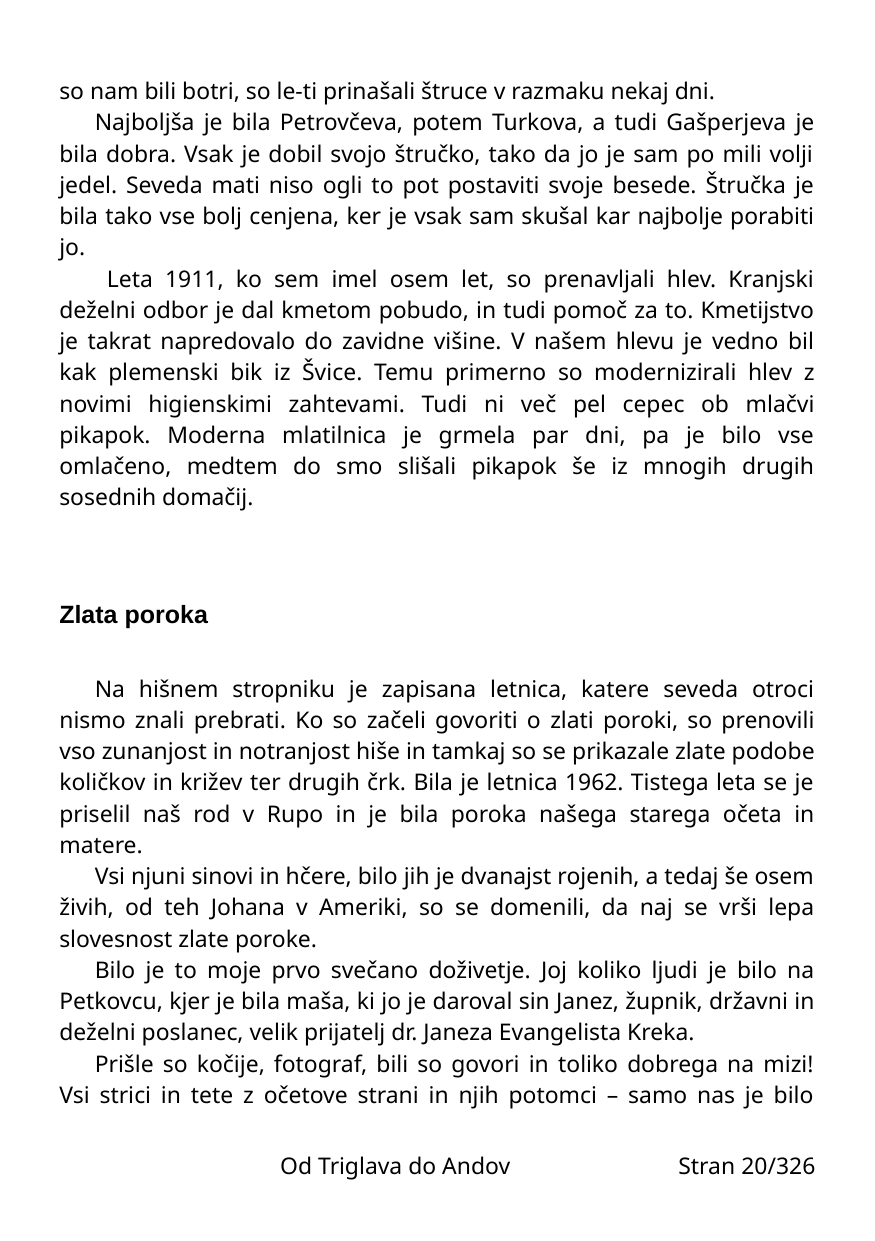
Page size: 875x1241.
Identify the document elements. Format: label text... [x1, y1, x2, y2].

text Leta 1911, ko sem imel osem let, so prenavljali hlev. Kranjski deželni odbor je dal kmetom pobudo, in tudi pomoč za to. Kmetijstvo je takrat napredovalo do zavidne višine. V našem hlevu je vedno bil kak plemenski bik iz Švice. Temu primerno so modernizirali hlev z novimi higienskimi zahtevami. Tudi ni več pel cepec ob mlačvi pikapok. Moderna mlatilnica je grmela par dni, pa je bilo vse omlačeno, medtem do smo slišali pikapok še iz mnogih drugih sosednih domačij. [59, 262, 815, 512]
text so nam bili botri, so le-ti prinašali štruce v razmaku nekaj dni. [59, 75, 815, 106]
subtitle Zlata poroka [59, 600, 815, 629]
text Prišle so kočije, fotograf, bili so govori in toliko dobrega na mizi! Vsi strici in tete z očetove strani in njih potomci – samo nas je bilo [59, 1047, 815, 1110]
text Bilo je to moje prvo svečano doživetje. Joj koliko ljudi je bilo na Petkovcu, kjer je bila maša, ki jo je daroval sin Janez, župnik, državni in deželni poslanec, velik prijatelj dr. Janeza Evangelista Kreka. [59, 954, 815, 1047]
text Najboljša je bila Petrovčeva, potem Turkova, a tudi Gašperjeva je bila dobra. Vsak je dobil svojo štručko, tako da jo je sam po mili volji jedel. Seveda mati niso ogli to pot postaviti svoje besede. Štručka je bila tako vse bolj cenjena, ker je vsak sam skušal kar najbolje porabiti jo. [59, 106, 815, 262]
text Vsi njuni sinovi in hčere, bilo jih je dvanajst rojenih, a tedaj še osem živih, od teh Johana v Ameriki, so se domenili, da naj se vrši lepa slovesnost zlate poroke. [59, 860, 815, 954]
text Na hišnem stropniku je zapisana letnica, katere seveda otroci nismo znali prebrati. Ko so začeli govoriti o zlati poroki, so prenovili vso zunanjost in notranjost hiše in tamkaj so se prikazale zlate podobe količkov in križev ter drugih črk. Bila je letnica 1962. Tistega leta se je priselil naš rod v Rupo in je bila poroka našega starega očeta in matere. [59, 672, 815, 860]
